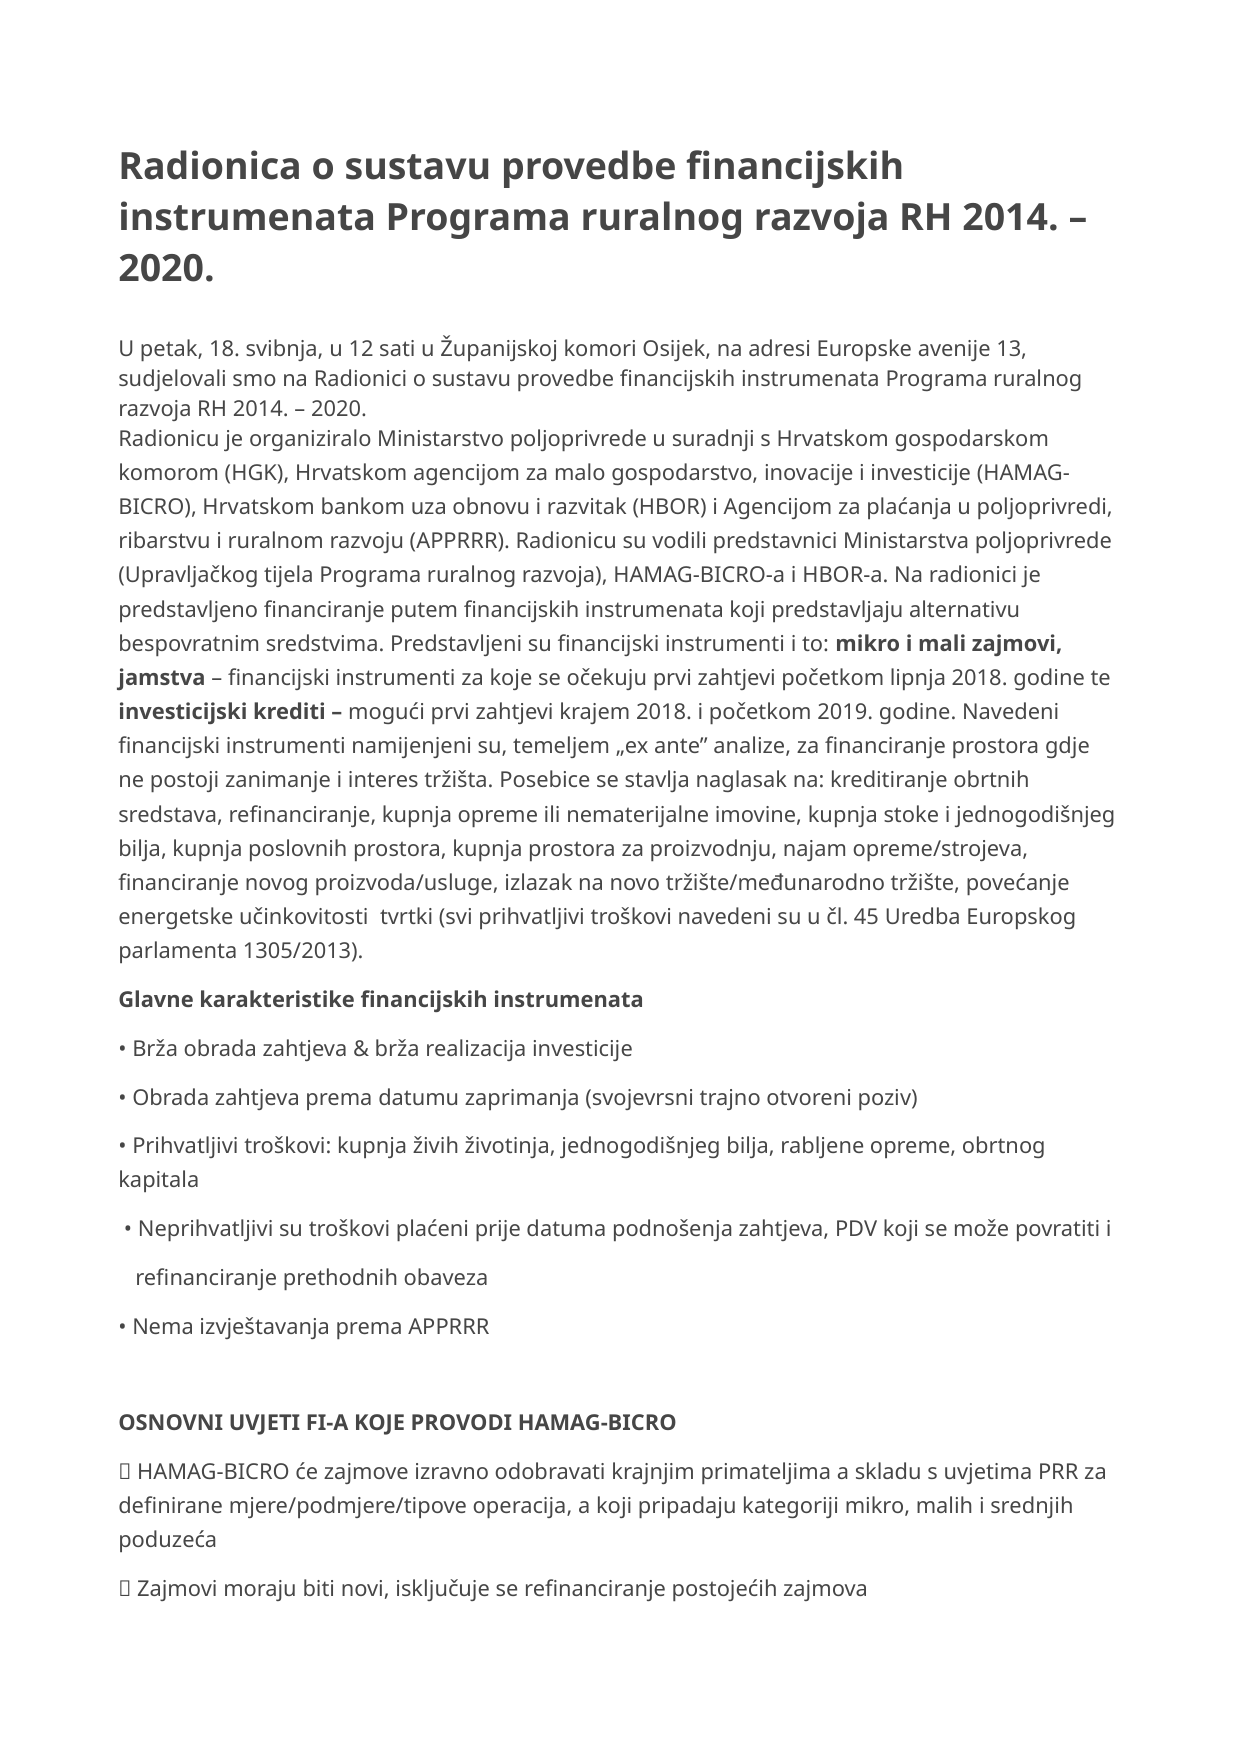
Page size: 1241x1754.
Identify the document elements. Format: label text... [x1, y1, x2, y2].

text OSNOVNI UVJETI FI-A KOJE PROVODI HAMAG-BICRO [118, 1407, 1122, 1437]
subtitle Radionica o sustavu provedbe financijskih instrumenata Programa ruralnog razvoja RH 2014. – 2020. [118, 139, 1122, 292]
text refinanciranje prethodnih obaveza [118, 1262, 1122, 1292]
text  Zajmovi moraju biti novi, isključuje se refinanciranje postojećih zajmova [118, 1573, 1122, 1603]
text • Prihvatljivi troškovi: kupnja živih životinja, jednogodišnjeg bilja, rabljene opreme, obrtnog kapitala [118, 1130, 1122, 1194]
text • Brža obrada zahtjeva & brža realizacija investicije [118, 1033, 1122, 1062]
text • Obrada zahtjeva prema datumu zaprimanja (svojevrsni trajno otvoreni poziv) [118, 1081, 1122, 1111]
text  HAMAG-BICRO će zajmove izravno odobravati krajnjim primateljima a skladu s uvjetima PRR za definirane mjere/podmjere/tipove operacija, a koji pripadaju kategoriji mikro, malih i srednjih poduzeća [118, 1456, 1122, 1554]
text U petak, 18. svibnja, u 12 sati u Županijskoj komori Osijek, na adresi Europske avenije 13, sudjelovali smo na Radionici o sustavu provedbe financijskih instrumenata Programa ruralnog razvoja RH 2014. – 2020. [118, 333, 1122, 423]
text • Neprihvatljivi su troškovi plaćeni prije datuma podnošenja zahtjeva, PDV koji se može povratiti i [118, 1213, 1122, 1243]
text Glavne karakteristike financijskih instrumenata [118, 984, 1122, 1014]
text • Nema izvještavanja prema APPRRR [118, 1311, 1122, 1340]
text Radionicu je organiziralo Ministarstvo poljoprivrede u suradnji s Hrvatskom gospodarskom komorom (HGK), Hrvatskom agencijom za malo gospodarstvo, inovacije i investicije (HAMAG-BICRO), Hrvatskom bankom uza obnovu i razvitak (HBOR) i Agencijom za plaćanja u poljoprivredi, ribarstvu i ruralnom razvoju (APPRRR). Radionicu su vodili predstavnici Ministarstva poljoprivrede (Upravljačkog tijela Programa ruralnog razvoja), HAMAG-BICRO-a i HBOR-a. Na radionici je predstavljeno financiranje putem financijskih instrumenata koji predstavljaju alternativu bespovratnim sredstvima. Predstavljeni su financijski instrumenti i to: mikro i mali zajmovi, jamstva – financijski instrumenti za koje se očekuju prvi zahtjevi početkom lipnja 2018. godine te investicijski krediti – mogući prvi zahtjevi krajem 2018. i početkom 2019. godine. Navedeni financijski instrumenti namijenjeni su, temeljem „ex ante” analize, za financiranje prostora gdje ne postoji zanimanje i interes tržišta. Posebice se stavlja naglasak na: kreditiranje obrtnih sredstava, refinanciranje, kupnja opreme ili nematerijalne imovine, kupnja stoke i jednogodišnjeg bilja, kupnja poslovnih prostora, kupnja prostora za proizvodnju, najam opreme/strojeva, financiranje novog proizvoda/usluge, izlazak na novo tržište/međunarodno tržište, povećanje energetske učinkovitosti tvrtki (svi prihvatljivi troškovi navedeni su u čl. 45 Uredba Europskog parlamenta 1305/2013). [118, 423, 1122, 965]
